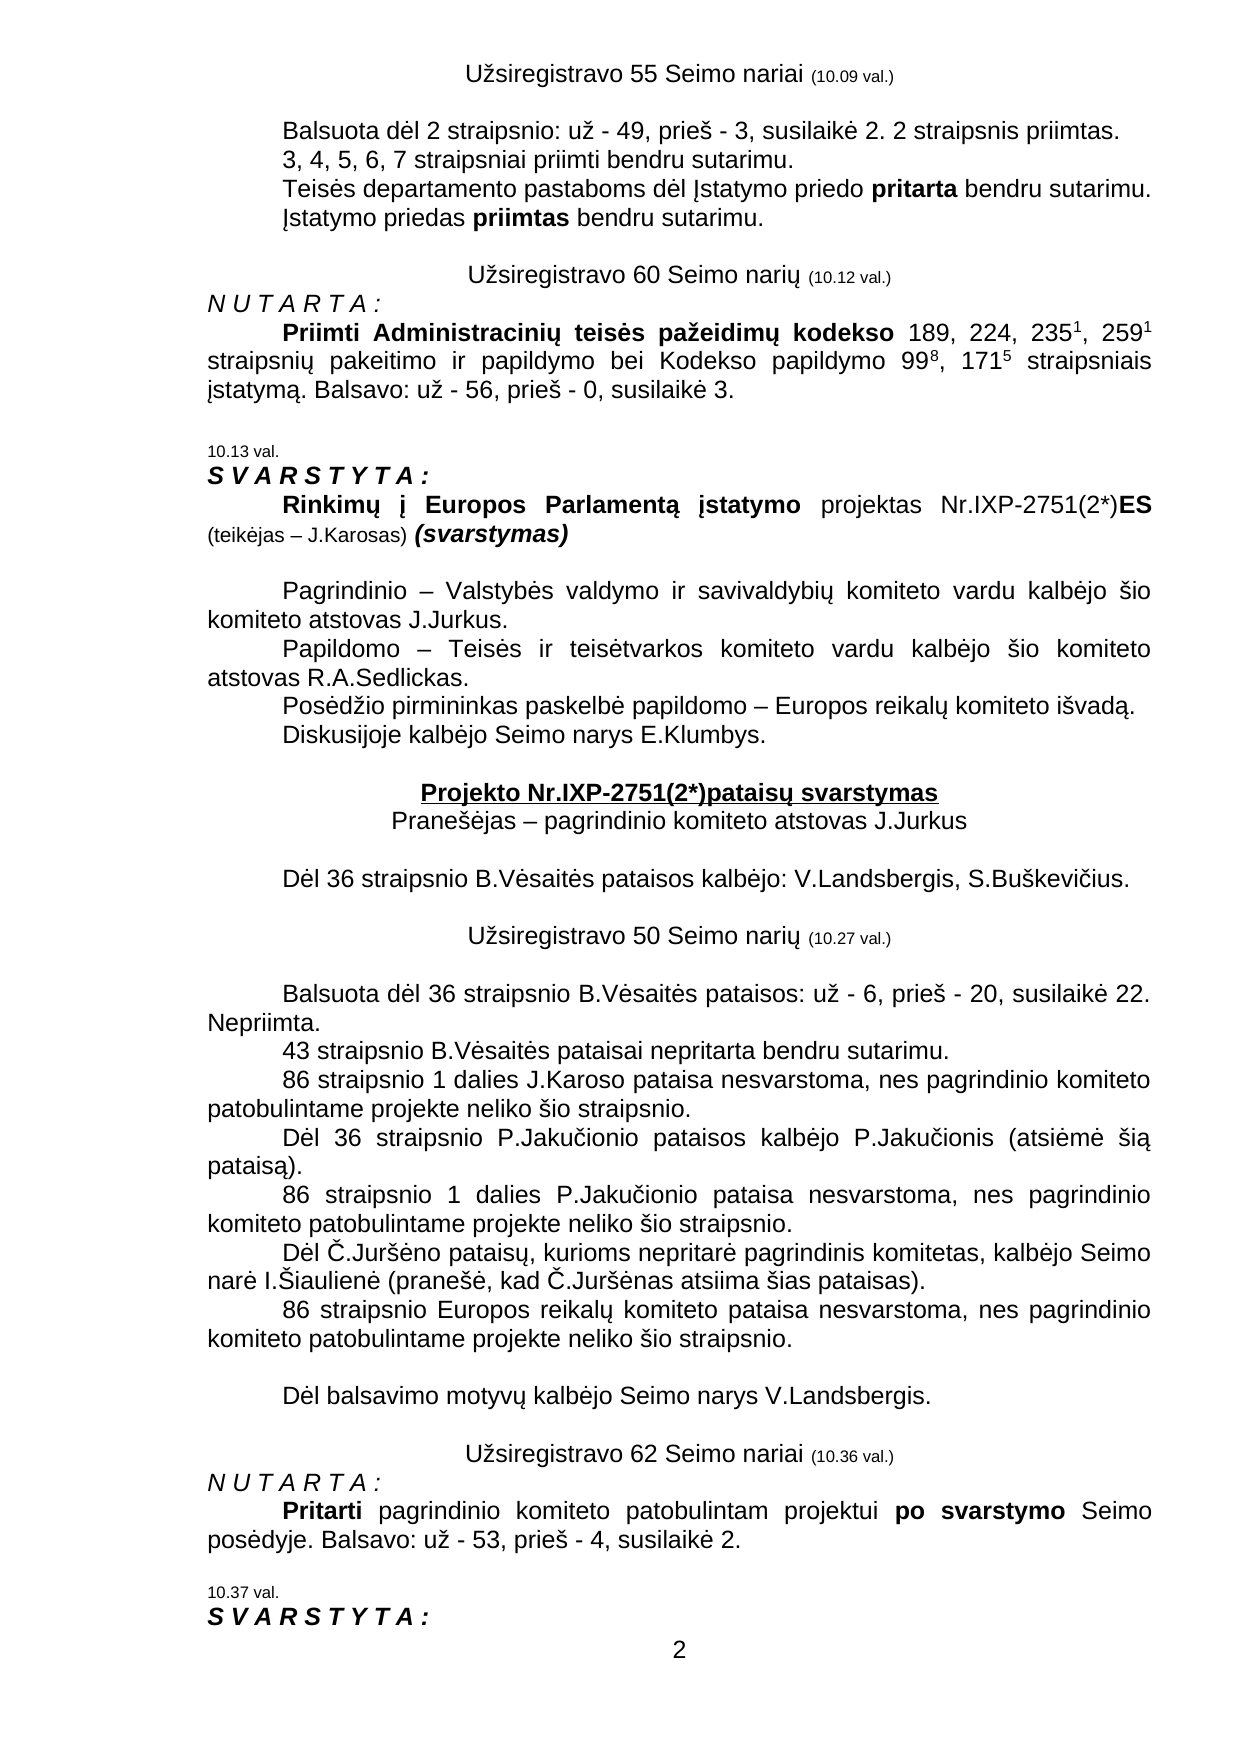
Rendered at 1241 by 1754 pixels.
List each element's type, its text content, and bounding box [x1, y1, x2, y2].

text 10.37 val. [207, 1583, 1152, 1602]
text 86 straipsnio Europos reikalų komiteto pataisa nesvarstoma, nes pagrindinio komiteto patobulintame projekte neliko šio straipsnio. [207, 1295, 1152, 1353]
text Įstatymo priedas priimtas bendru sutarimu. [207, 202, 1152, 231]
text Priimti Administracinių teisės pažeidimų kodekso 189, 224, 2351, 2591 straipsnių pakeitimo ir papildymo bei Kodekso papildymo 998, 1715 straipsniais įstatymą. Balsavo: už - 56, prieš - 0, susilaikė 3. [207, 317, 1152, 404]
text Balsuota dėl 36 straipsnio B.Vėsaitės pataisos: už - 6, prieš - 20, susilaikė 22. Nepriimta. [207, 979, 1152, 1036]
text 10.13 val. [207, 442, 1152, 461]
text 86 straipsnio 1 dalies J.Karoso pataisa nesvarstoma, nes pagrindinio komiteto patobulintame projekte neliko šio straipsnio. [207, 1065, 1152, 1123]
text Rinkimų į Europos Parlamentą įstatymo projektas Nr.IXP-2751(2*)ES (teikėjas – J.Karosas) (svarstymas) [207, 490, 1152, 548]
text 43 straipsnio B.Vėsaitės pataisai nepritarta bendru sutarimu. [207, 1036, 1152, 1065]
text S V A R S T Y T A : [207, 461, 1152, 490]
text Pranešėjas – pagrindinio komiteto atstovas J.Jurkus [207, 806, 1152, 835]
text Posėdžio pirmininkas paskelbė papildomo – Europos reikalų komiteto išvadą. [207, 691, 1152, 720]
text Užsiregistravo 50 Seimo narių (10.27 val.) [207, 921, 1152, 950]
text Dėl 36 straipsnio P.Jakučionio pataisos kalbėjo P.Jakučionis (atsiėmė šią pataisą). [207, 1123, 1152, 1180]
text Užsiregistravo 55 Seimo nariai (10.09 val.) [207, 59, 1152, 87]
text Užsiregistravo 62 Seimo nariai (10.36 val.) [207, 1439, 1152, 1468]
text Diskusijoje kalbėjo Seimo narys E.Klumbys. [207, 720, 1152, 749]
text 86 straipsnio 1 dalies P.Jakučionio pataisa nesvarstoma, nes pagrindinio komiteto patobulintame projekte neliko šio straipsnio. [207, 1180, 1152, 1238]
text Pagrindinio – Valstybės valdymo ir savivaldybių komiteto vardu kalbėjo šio komiteto atstovas J.Jurkus. [207, 576, 1152, 634]
text N U T A R T A : [207, 1468, 1152, 1496]
text 3, 4, 5, 6, 7 straipsniai priimti bendru sutarimu. [207, 145, 1152, 174]
text Teisės departamento pastaboms dėl Įstatymo priedo pritarta bendru sutarimu. [207, 174, 1152, 202]
text Dėl Č.Juršėno pataisų, kurioms nepritarė pagrindinis komitetas, kalbėjo Seimo narė I.Šiaulienė (pranešė, kad Č.Juršėnas atsiima šias pataisas). [207, 1238, 1152, 1295]
text Papildomo – Teisės ir teisėtvarkos komiteto vardu kalbėjo šio komiteto atstovas R.A.Sedlickas. [207, 634, 1152, 691]
text N U T A R T A : [207, 289, 1152, 317]
text Projekto Nr.IXP-2751(2*)pataisų svarstymas [207, 778, 1152, 806]
text Dėl balsavimo motyvų kalbėjo Seimo narys V.Landsbergis. [207, 1381, 1152, 1410]
text Dėl 36 straipsnio B.Vėsaitės pataisos kalbėjo: V.Landsbergis, S.Buškevičius. [207, 864, 1152, 893]
text Užsiregistravo 60 Seimo narių (10.12 val.) [207, 260, 1152, 289]
text Balsuota dėl 2 straipsnio: už - 49, prieš - 3, susilaikė 2. 2 straipsnis priimtas. [207, 116, 1152, 145]
text Pritarti pagrindinio komiteto patobulintam projektui po svarstymo Seimo posėdyje. Balsavo: už - 53, prieš - 4, susilaikė 2. [207, 1496, 1152, 1554]
text S V A R S T Y T A : [207, 1602, 1152, 1631]
